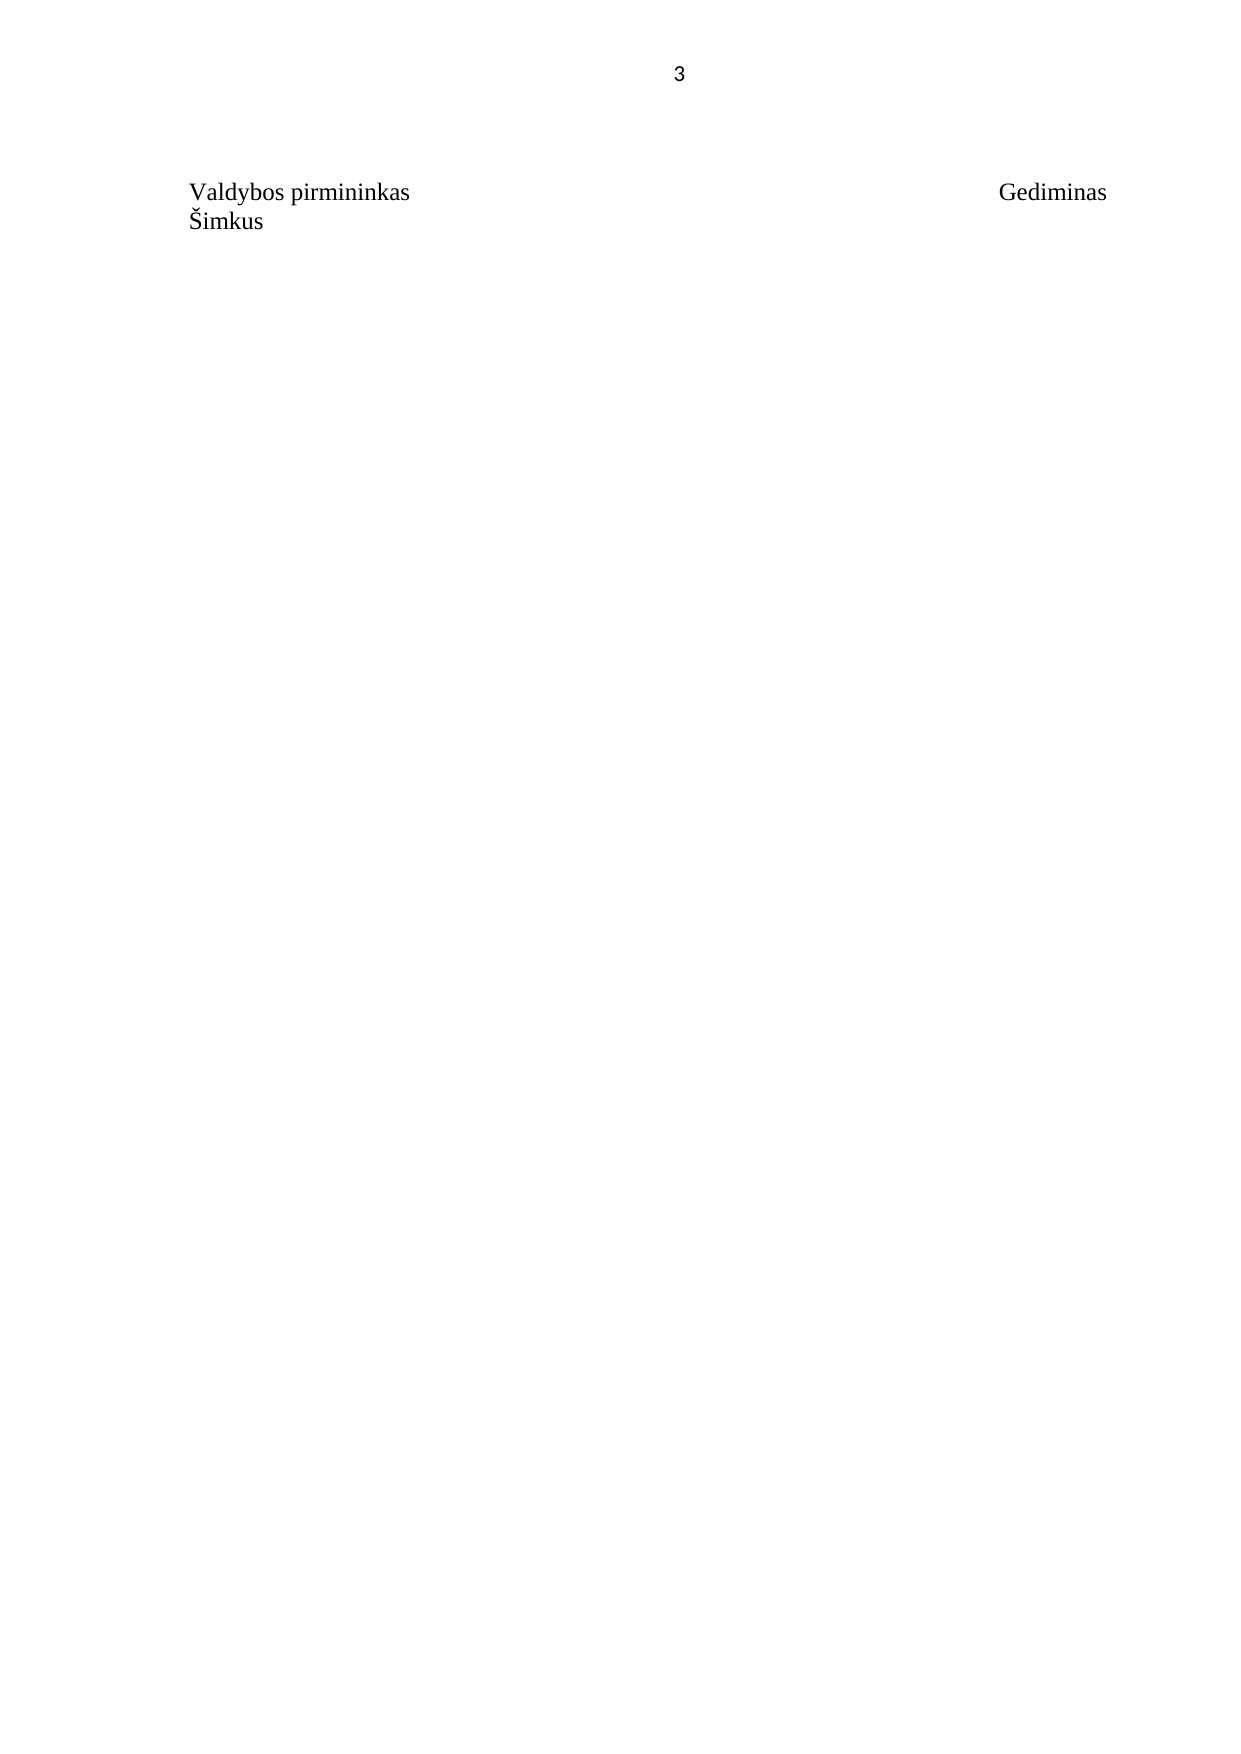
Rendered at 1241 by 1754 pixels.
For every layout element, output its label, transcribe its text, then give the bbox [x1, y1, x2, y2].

text Valdybos pirmininkas Gediminas Šimkus [188, 177, 1181, 235]
